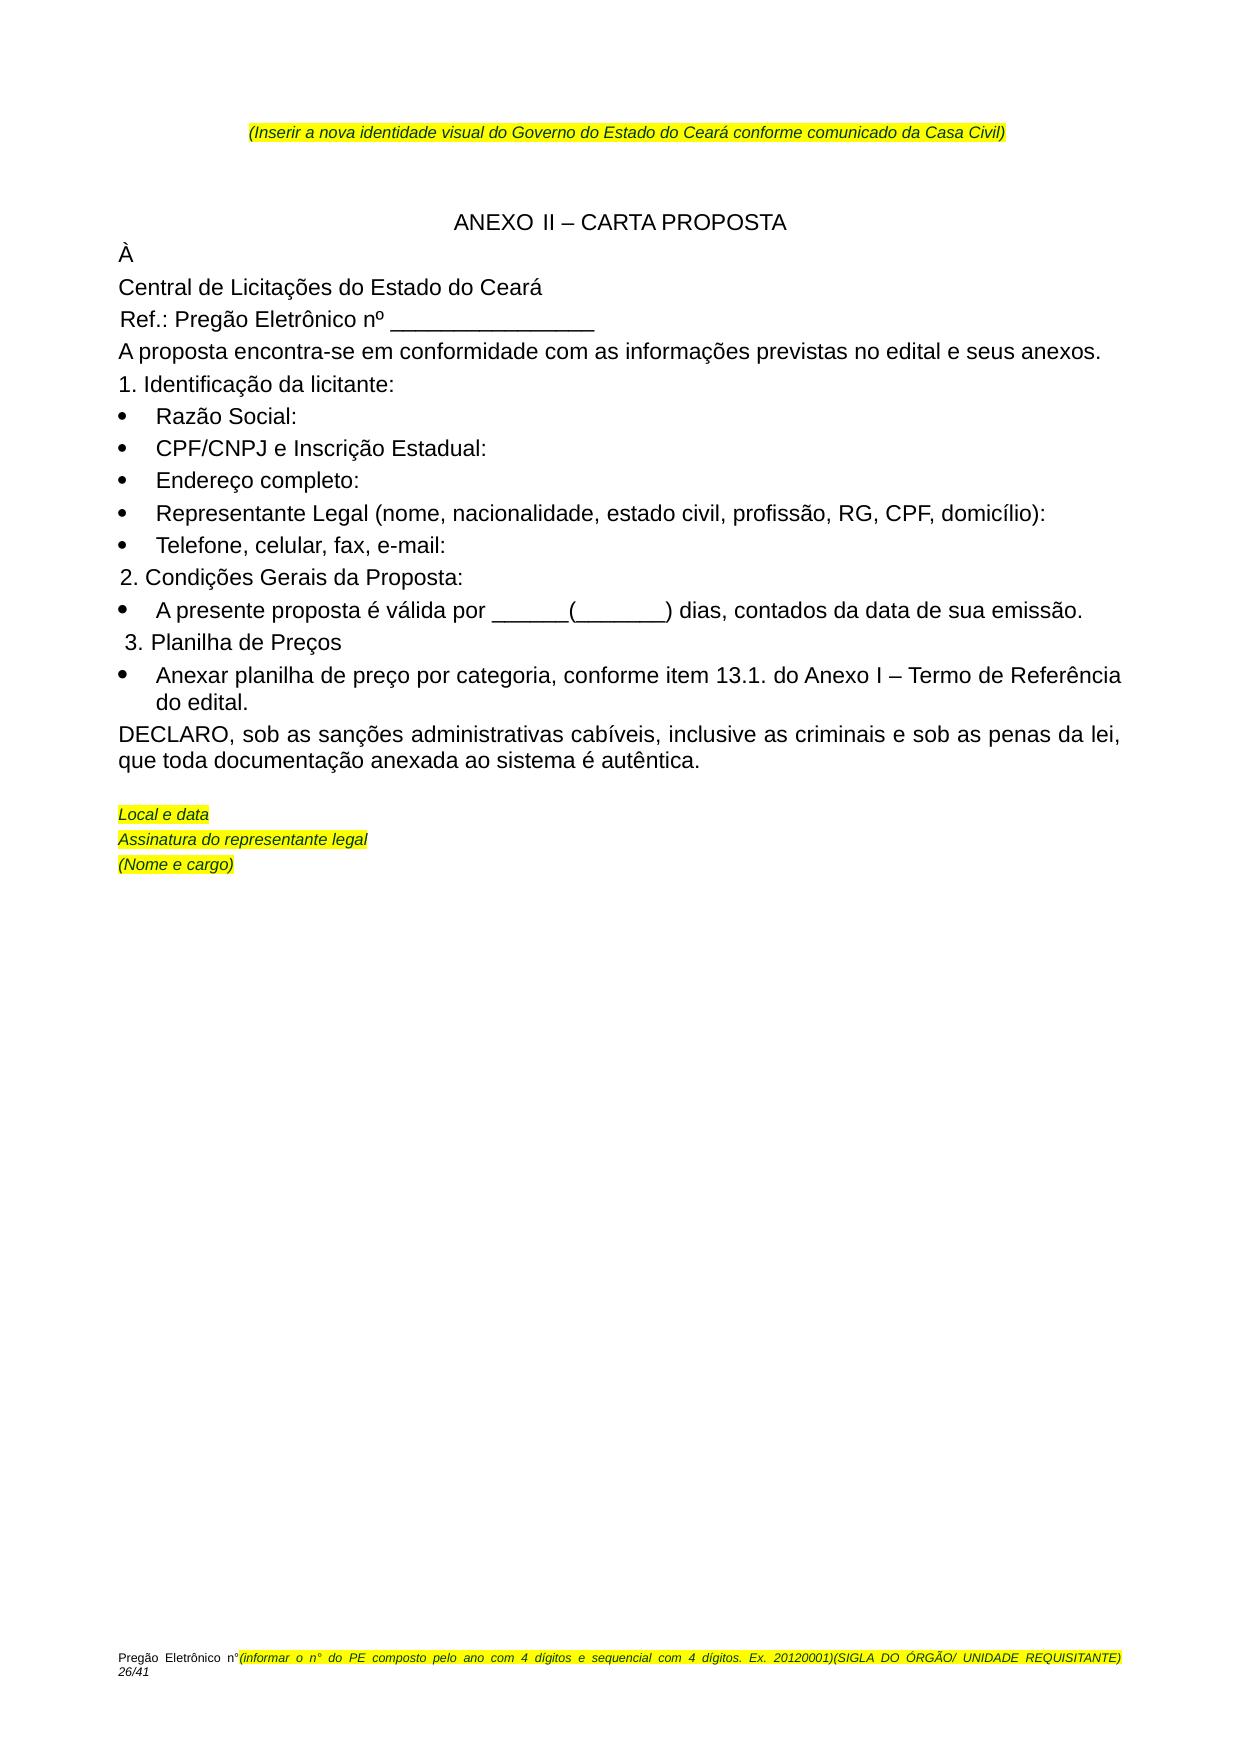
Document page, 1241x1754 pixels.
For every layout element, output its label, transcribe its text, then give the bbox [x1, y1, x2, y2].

text A proposta encontra-se em conformidade com as informações previstas no edital e seus anexos. [118, 338, 1122, 364]
list Telefone, celular, fax, e-mail: [118, 532, 1122, 558]
text Ref.: Pregão Eletrônico nº ________________ [119, 306, 1122, 332]
text Central de Licitações do Estado do Ceará [118, 274, 1122, 300]
text (Nome e cargo) [118, 855, 1122, 874]
text 3. Planilha de Preços [118, 629, 1122, 656]
text ANEXO II – CARTA PROPOSTA [118, 209, 1122, 235]
list CPF/CNPJ e Inscrição Estadual: [118, 435, 1122, 461]
list Representante Legal (nome, nacionalidade, estado civil, profissão, RG, CPF, domicílio): [118, 500, 1122, 526]
text Local e data [118, 804, 1122, 824]
list Anexar planilha de preço por categoria, conforme item 13.1. do Anexo I – Termo de Referência do edital. [118, 662, 1122, 715]
text DECLARO, sob as sanções administrativas cabíveis, inclusive as criminais e sob as penas da lei, que toda documentação anexada ao sistema é autêntica. [118, 721, 1122, 773]
text Assinatura do representante legal [118, 830, 1122, 849]
text 2. Condições Gerais da Proposta: [119, 564, 1122, 591]
text À [118, 241, 1122, 268]
list Razão Social: [118, 403, 1122, 429]
list Endereço completo: [118, 467, 1122, 494]
text 1. Identificação da licitante: [118, 371, 1122, 397]
list A presente proposta é válida por ______(_______) dias, contados da data de sua emissão. [118, 597, 1122, 623]
